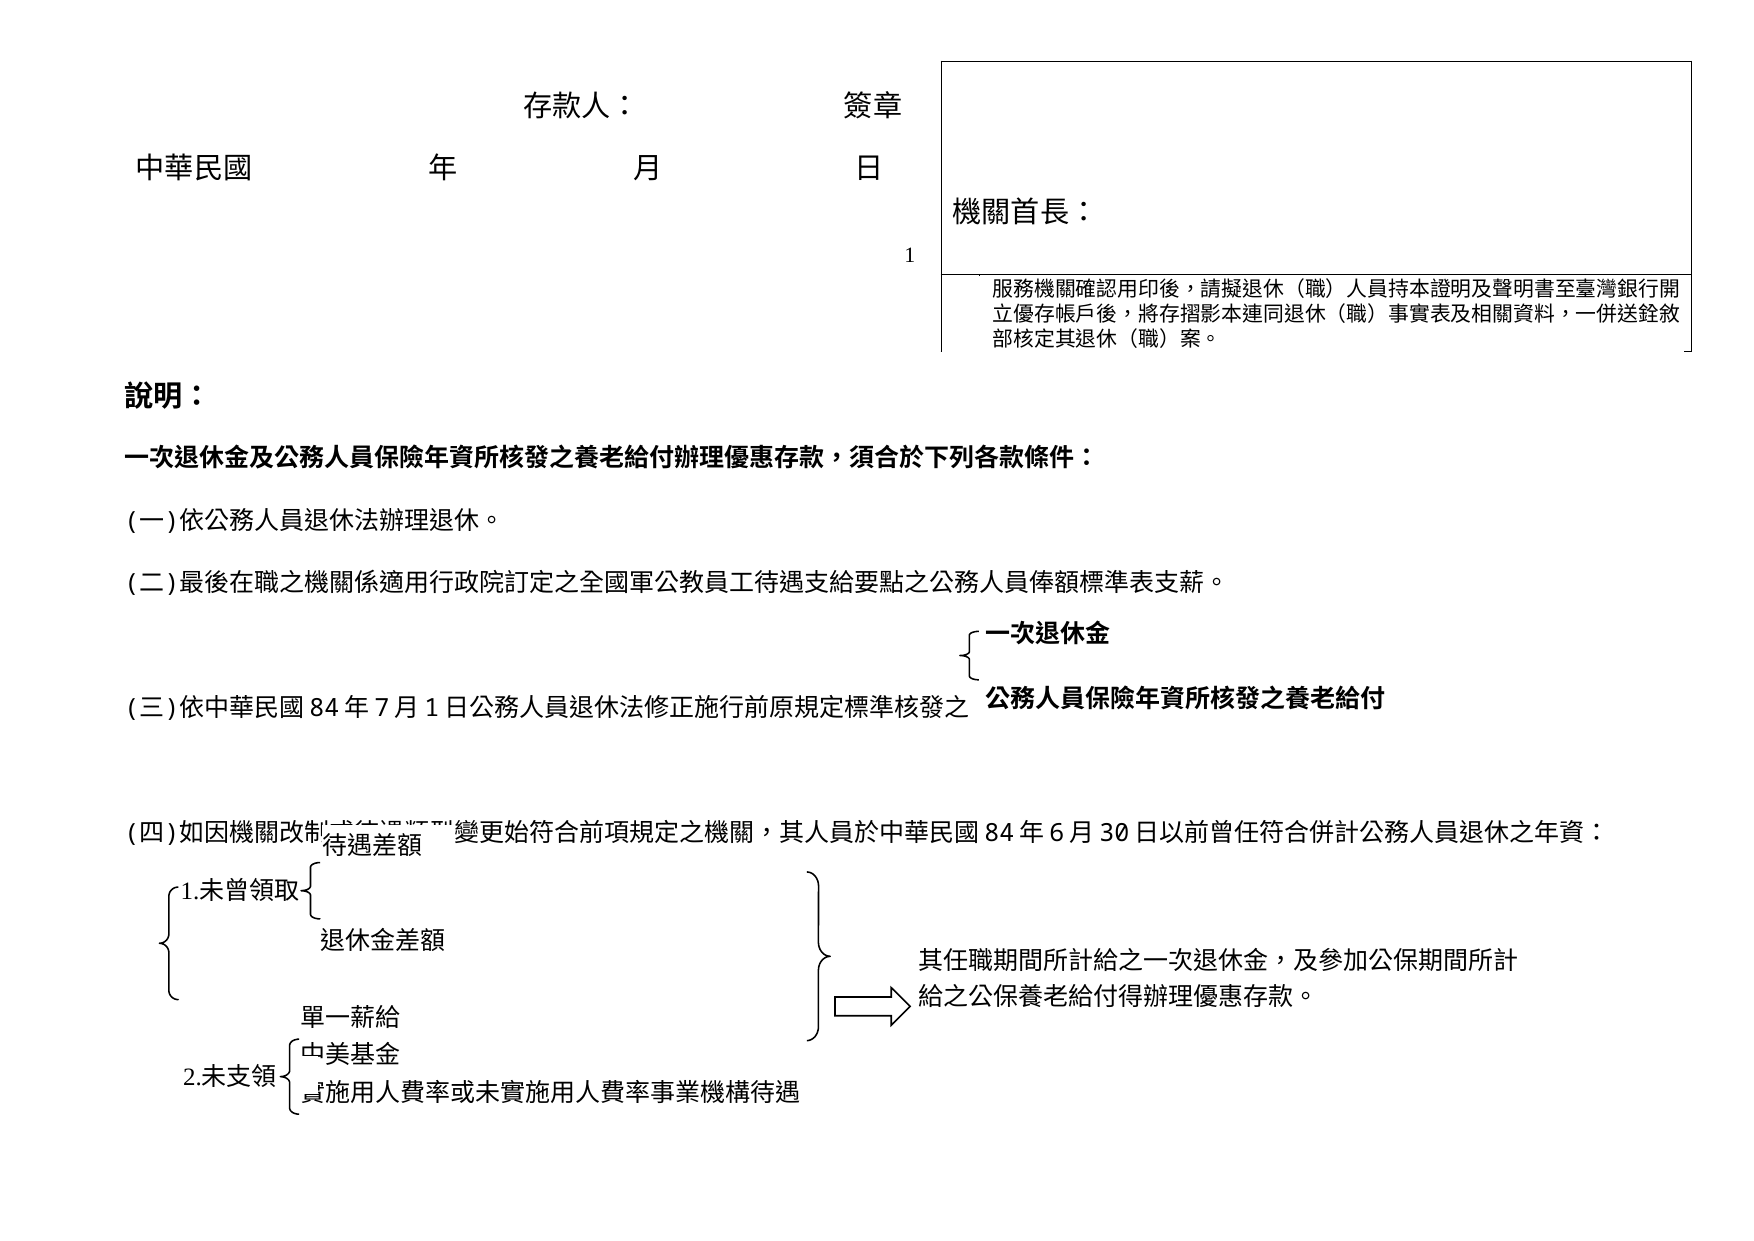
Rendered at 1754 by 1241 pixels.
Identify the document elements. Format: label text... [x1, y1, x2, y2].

text 退休金差額 [320, 920, 452, 957]
table_cell [942, 62, 1691, 124]
text 實施用人費率或未實施用人費率事業機構待遇 [301, 1072, 826, 1109]
text 一次退休金及公務人員保險年資所核發之養老給付辦理優惠存款，須合於下列各款條件： [124, 414, 1644, 477]
table_cell 機關首長： [942, 124, 1318, 274]
text 單一薪給 [301, 997, 432, 1034]
table_cell [942, 275, 1684, 366]
text 2.未支領 [287, 1056, 318, 1093]
text 1.未曾領取 [180, 870, 309, 907]
text (一)依公務人員退休法辦理退休。 [124, 477, 1644, 539]
table_cell [980, 275, 1691, 351]
text (四)如因機關改制或待遇類型變更始符合前項規定之機關，其人員於中華民國84年6月30日以前曾任符合併計公務人員退休之年資： [124, 789, 1644, 852]
text (三)依中華民國84年7月1日公務人員退休法修正施行前原規定標準核發之 [124, 664, 1644, 727]
text 公務人員保險年資所核發之養老給付 [985, 678, 1435, 714]
text (二)最後在職之機關係適用行政院訂定之全國軍公教員工待遇支給要點之公務人員俸額標準表支薪。 [124, 539, 1644, 602]
table_header 存款人 擬以直撥入戶方式，於臺灣銀行股份有限公司 部、分行 （以下簡稱貴行） 作業順利，存款人同意下列約定事項，並配合辦理： 存款人將親持本聲明書、國民身分證及印章，至 貴行開立優惠儲蓄綜合存款戶；惟為避免未辦妥優惠存款前領出款項，影響優惠額度，故於開戶後，除另經存款人以書面聲明外，同意 貴行即辦理優惠儲蓄綜合存款戶之止付，俟辦妥優惠存款後，再解除止付。但法律另有規定者，不在此限（例如扣押）。 存款人之退休（職）案件如因異動（如更改退休（職）生效日、撤銷退休（職）等因素），不及通知 貴行，致一次退休（職）金及公保養老給付已入帳時，同意 貴行逕自優惠儲蓄綜合存款戶，收回溢付款項。 經退休（職）核定機關核准辦理優惠存款後，存款人於退休（職）生效日起，將親持國民身分證、原留印鑑、存摺、退休金證書、公保養老給付通知書及核定函等文件，至 貴行辦理轉存優惠儲蓄存款手續。 存款人若因退休（職）核定機關核定無可辦理優惠存款額度或改開立支票（按：退休案未於退休生效日前一個月送達核定機關、入帳失敗或因退休年資查證致未能於退休生效日15天前核定者，仍依開立支票之作業方式辦理）等原因，致於開戶日起逾6個月後餘額仍為零者，同意 貴行逕行辦理銷戶。 此致 臺灣銀行股份有限公司 存款人： 簽章 中華民國 年 月 日 [124, 61, 941, 351]
text 說明： [124, 352, 1630, 414]
text 一次退休金 [985, 613, 1116, 649]
table_cell [1318, 124, 1691, 274]
text 其任職期間所計給之一次退休金，及參加公保期間所計給之公保養老給付得辦理優惠存款。 [918, 940, 1533, 1013]
text 中美基金 [301, 1035, 413, 1071]
text 2.未支領 [168, 1056, 288, 1093]
text 待遇差額 [322, 825, 453, 861]
